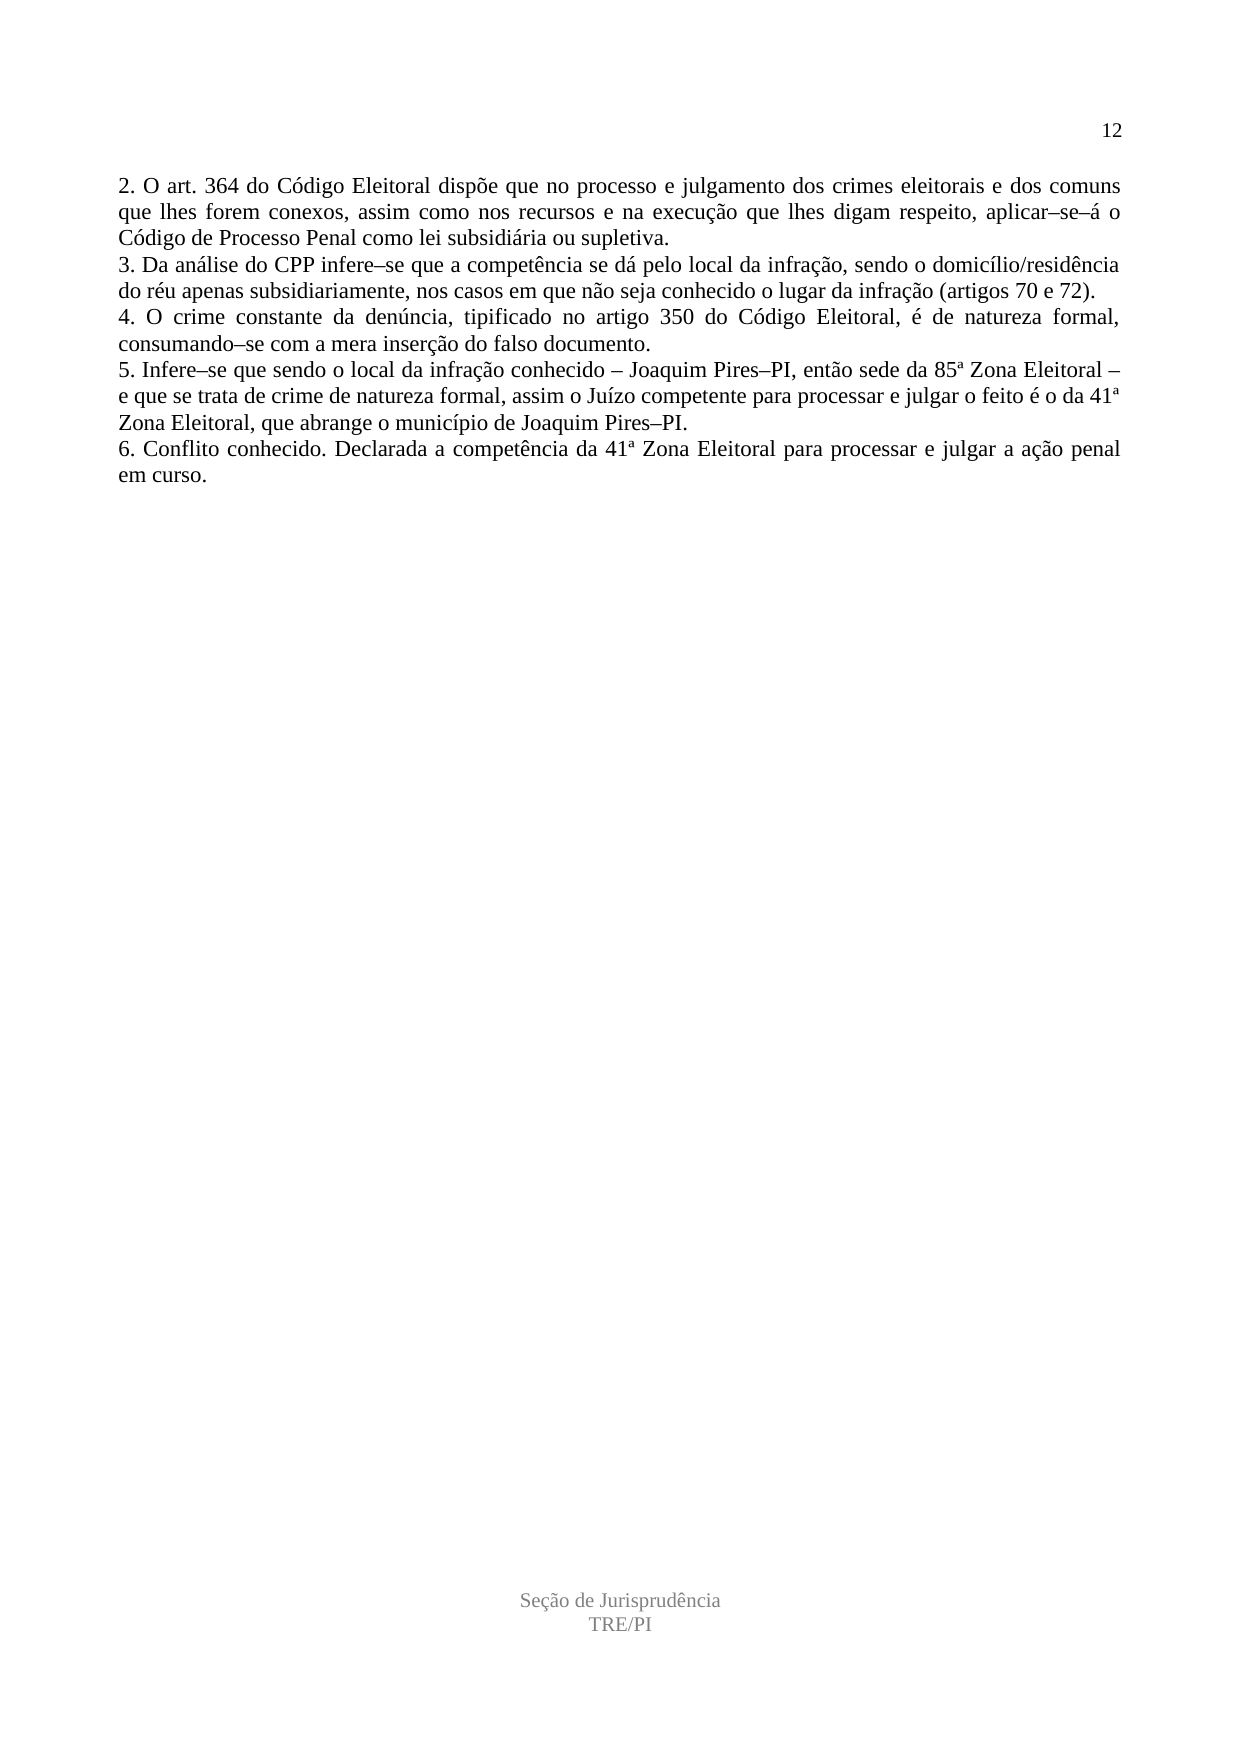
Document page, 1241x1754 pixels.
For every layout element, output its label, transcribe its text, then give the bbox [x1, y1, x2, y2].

text 4. O crime constante da denúncia, tipificado no artigo 350 do Código Eleitoral, é de natureza formal, consumando–se com a mera inserção do falso documento. [118, 303, 1122, 356]
text 6. Conflito conhecido. Declarada a competência da 41ª Zona Eleitoral para processar e julgar a ação penal em curso. [118, 435, 1122, 488]
text 3. Da análise do CPP infere–se que a competência se dá pelo local da infração, sendo o domicílio/residência do réu apenas subsidiariamente, nos casos em que não seja conhecido o lugar da infração (artigos 70 e 72). [118, 251, 1122, 303]
text 5. Infere–se que sendo o local da infração conhecido – Joaquim Pires–PI, então sede da 85ª Zona Eleitoral – e que se trata de crime de natureza formal, assim o Juízo competente para processar e julgar o feito é o da 41ª Zona Eleitoral, que abrange o município de Joaquim Pires–PI. [118, 356, 1122, 435]
text 2. O art. 364 do Código Eleitoral dispõe que no processo e julgamento dos crimes eleitorais e dos comuns que lhes forem conexos, assim como nos recursos e na execução que lhes digam respeito, aplicar–se–á o Código de Processo Penal como lei subsidiária ou supletiva. [118, 172, 1122, 251]
